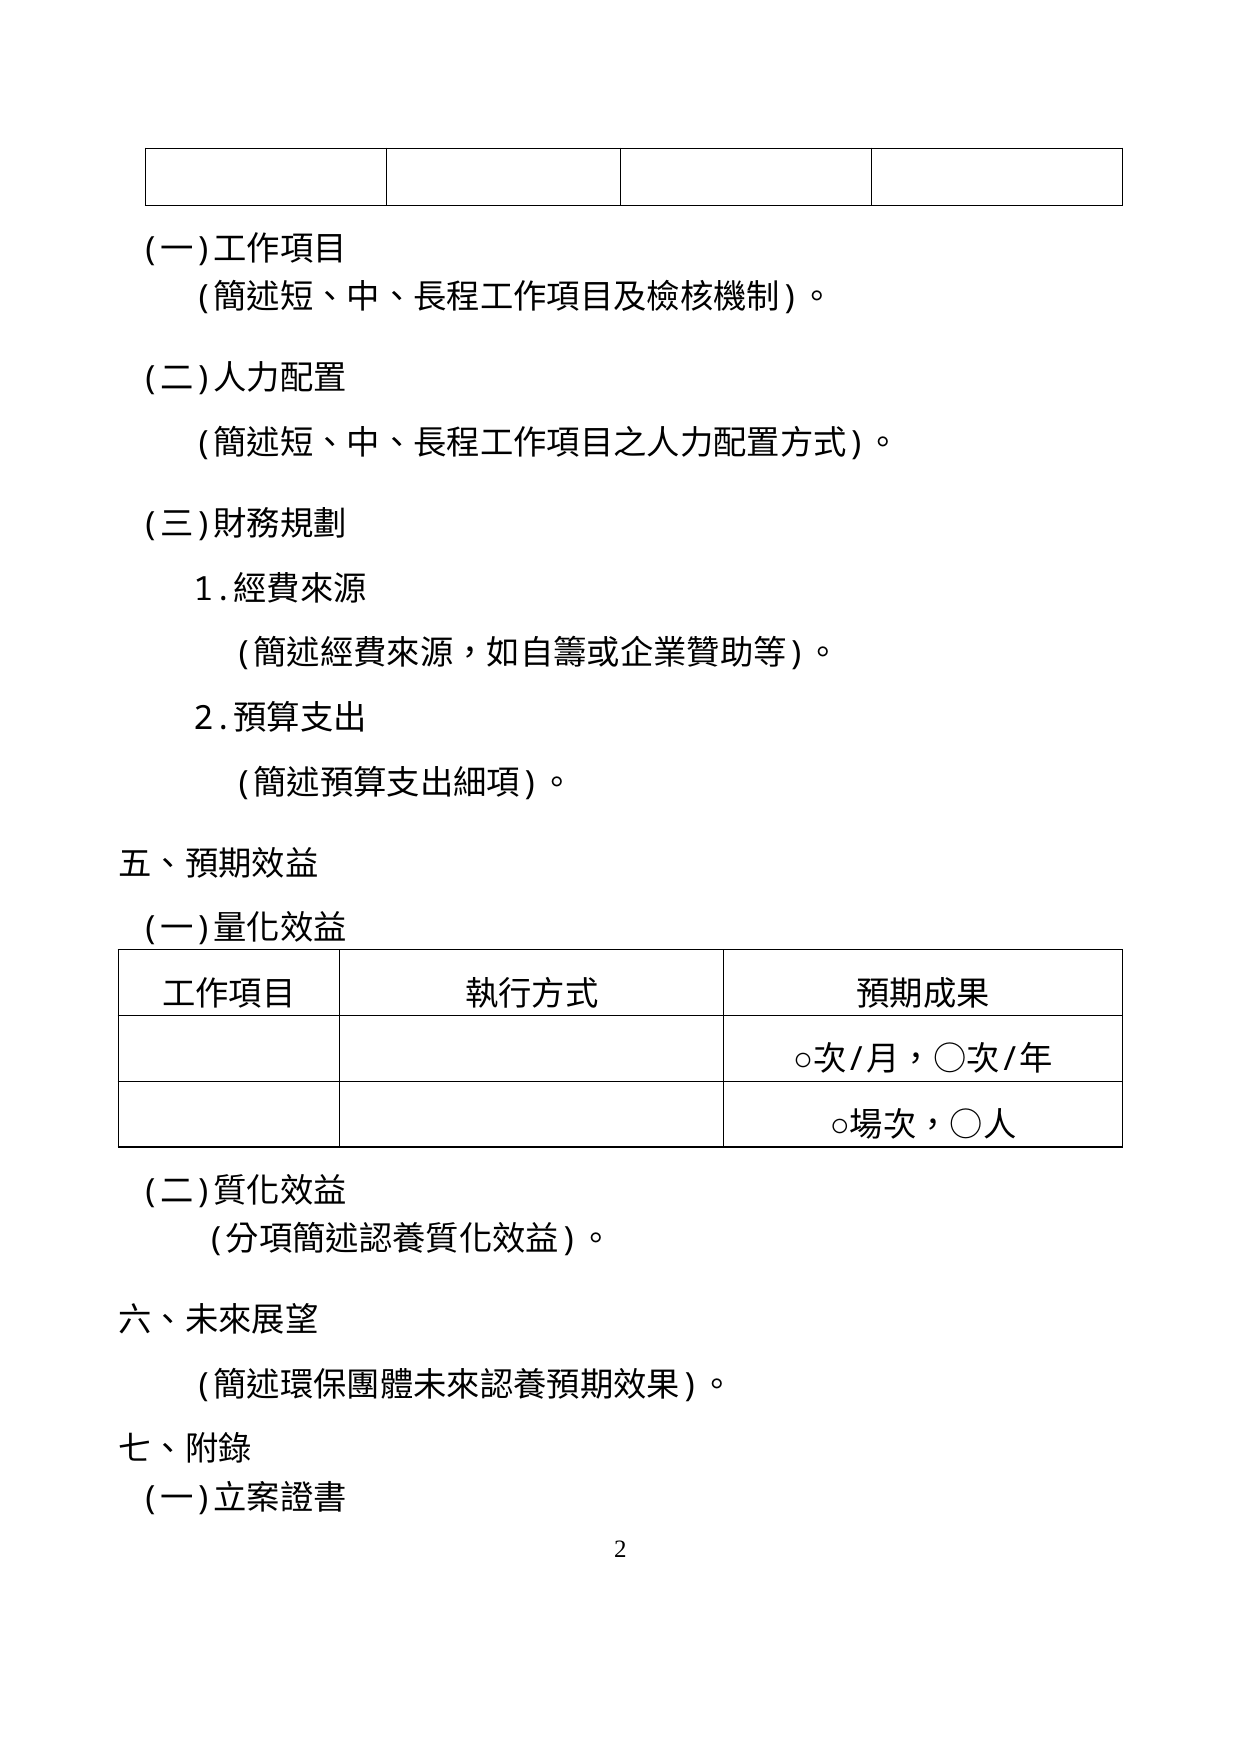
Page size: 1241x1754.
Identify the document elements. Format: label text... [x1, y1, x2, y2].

text (簡述預算支出細項)。 [193, 756, 1122, 804]
table_cell [872, 149, 1122, 205]
text (簡述經費來源，如自籌或企業贊助等)。 [193, 626, 1122, 674]
table_cell [146, 149, 386, 205]
table_cell [119, 1082, 339, 1146]
text (簡述短、中、長程工作項目及檢核機制)。 [193, 270, 1122, 319]
subtitle (二)人力配置 [140, 351, 1122, 399]
subtitle (三)財務規劃 [140, 497, 1122, 545]
list 七、附錄 [118, 1422, 1122, 1470]
text (簡述環保團體未來認養預期效果)。 [193, 1357, 1122, 1406]
table_header 執行方式 [340, 950, 723, 1015]
list 五、預期效益 [118, 836, 1122, 885]
text (簡述短、中、長程工作項目之人力配置方式)。 [193, 416, 1122, 464]
subtitle (一)立案證書 [140, 1470, 1122, 1519]
table_cell [387, 149, 620, 205]
table_header 預期成果 [724, 950, 1122, 1015]
text (分項簡述認養質化效益)。 [206, 1212, 1122, 1261]
list 六、未來展望 [118, 1293, 1122, 1341]
table_cell [119, 1016, 339, 1081]
table_header 工作項目 [119, 950, 339, 1015]
table_cell ○次/月，○次/年 [724, 1016, 1122, 1081]
table_cell ○場次，○人 [724, 1082, 1122, 1146]
subtitle (二)質化效益 [140, 1164, 1122, 1212]
table_cell [340, 1016, 723, 1081]
subtitle (一)工作項目 [140, 222, 1122, 270]
table_cell [621, 149, 871, 205]
table_cell [340, 1082, 723, 1146]
text 2.預算支出 [193, 691, 1122, 739]
subtitle (一)量化效益 [140, 901, 1122, 949]
text 1.經費來源 [193, 561, 1122, 610]
